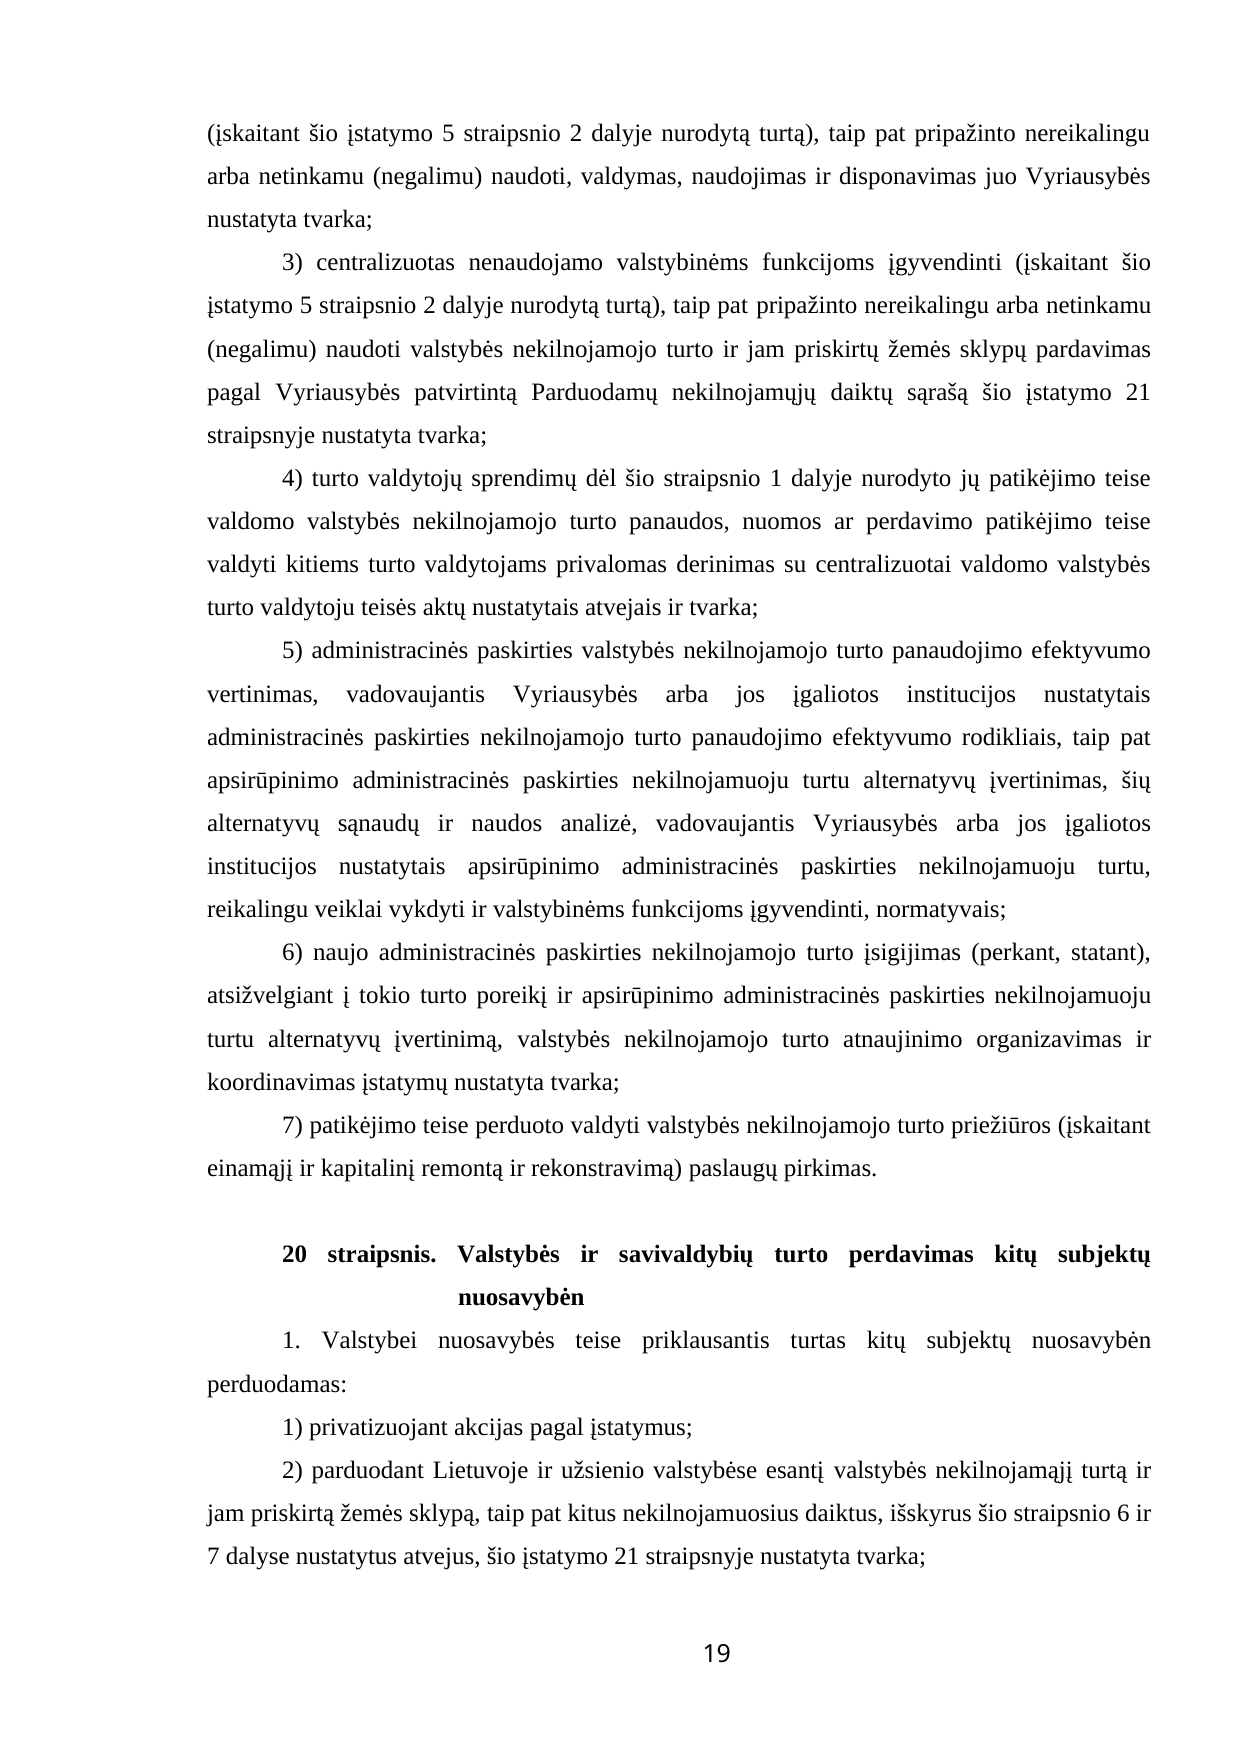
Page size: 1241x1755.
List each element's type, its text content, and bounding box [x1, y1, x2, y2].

text 3) centralizuotas nenaudojamo valstybinėms funkcijoms įgyvendinti (įskaitant šio įstatymo 5 straipsnio 2 dalyje nurodytą turtą), taip pat pripažinto nereikalingu arba netinkamu (negalimu) naudoti valstybės nekilnojamojo turto ir jam priskirtų žemės sklypų pardavimas pagal Vyriausybės patvirtintą Parduodamų nekilnojamųjų daiktų sąrašą šio įstatymo 21 straipsnyje nustatyta tvarka; [207, 247, 1152, 449]
text 6) naujo administracinės paskirties nekilnojamojo turto įsigijimas (perkant, statant), atsižvelgiant į tokio turto poreikį ir apsirūpinimo administracinės paskirties nekilnojamuoju turtu alternatyvų įvertinimą, valstybės nekilnojamojo turto atnaujinimo organizavimas ir koordinavimas įstatymų nustatyta tvarka; [207, 937, 1152, 1096]
text 5) administracinės paskirties valstybės nekilnojamojo turto panaudojimo efektyvumo vertinimas, vadovaujantis Vyriausybės arba jos įgaliotos institucijos nustatytais administracinės paskirties nekilnojamojo turto panaudojimo efektyvumo rodikliais, taip pat apsirūpinimo administracinės paskirties nekilnojamuoju turtu alternatyvų įvertinimas, šių alternatyvų sąnaudų ir naudos analizė, vadovaujantis Vyriausybės arba jos įgaliotos institucijos nustatytais apsirūpinimo administracinės paskirties nekilnojamuoju turtu, reikalingu veiklai vykdyti ir valstybinėms funkcijoms įgyvendinti, normatyvais; [207, 636, 1152, 923]
text 4) turto valdytojų sprendimų dėl šio straipsnio 1 dalyje nurodyto jų patikėjimo teise valdomo valstybės nekilnojamojo turto panaudos, nuomos ar perdavimo patikėjimo teise valdyti kitiems turto valdytojams privalomas derinimas su centralizuotai valdomo valstybės turto valdytoju teisės aktų nustatytais atvejais ir tvarka; [207, 463, 1152, 621]
text 2) parduodant Lietuvoje ir užsienio valstybėse esantį valstybės nekilnojamąjį turtą ir jam priskirtą žemės sklypą, taip pat kitus nekilnojamuosius daiktus, išskyrus šio straipsnio 6 ir 7 dalyse nustatytus atvejus, šio įstatymo 21 straipsnyje nustatyta tvarka; [207, 1455, 1152, 1570]
text (įskaitant šio įstatymo 5 straipsnio 2 dalyje nurodytą turtą), taip pat pripažinto nereikalingu arba netinkamu (negalimu) naudoti, valdymas, naudojimas ir disponavimas juo Vyriausybės nustatyta tvarka; [207, 118, 1152, 233]
text 7) patikėjimo teise perduoto valdyti valstybės nekilnojamojo turto priežiūros (įskaitant einamąjį ir kapitalinį remontą ir rekonstravimą) paslaugų pirkimas. [207, 1110, 1152, 1182]
text 1. Valstybei nuosavybės teise priklausantis turtas kitų subjektų nuosavybėn perduodamas: [207, 1326, 1152, 1397]
text 20 straipsnis. Valstybės ir savivaldybių turto perdavimas kitų subjektų nuosavybėn [282, 1239, 1152, 1311]
text 1) privatizuojant akcijas pagal įstatymus; [207, 1412, 1152, 1441]
